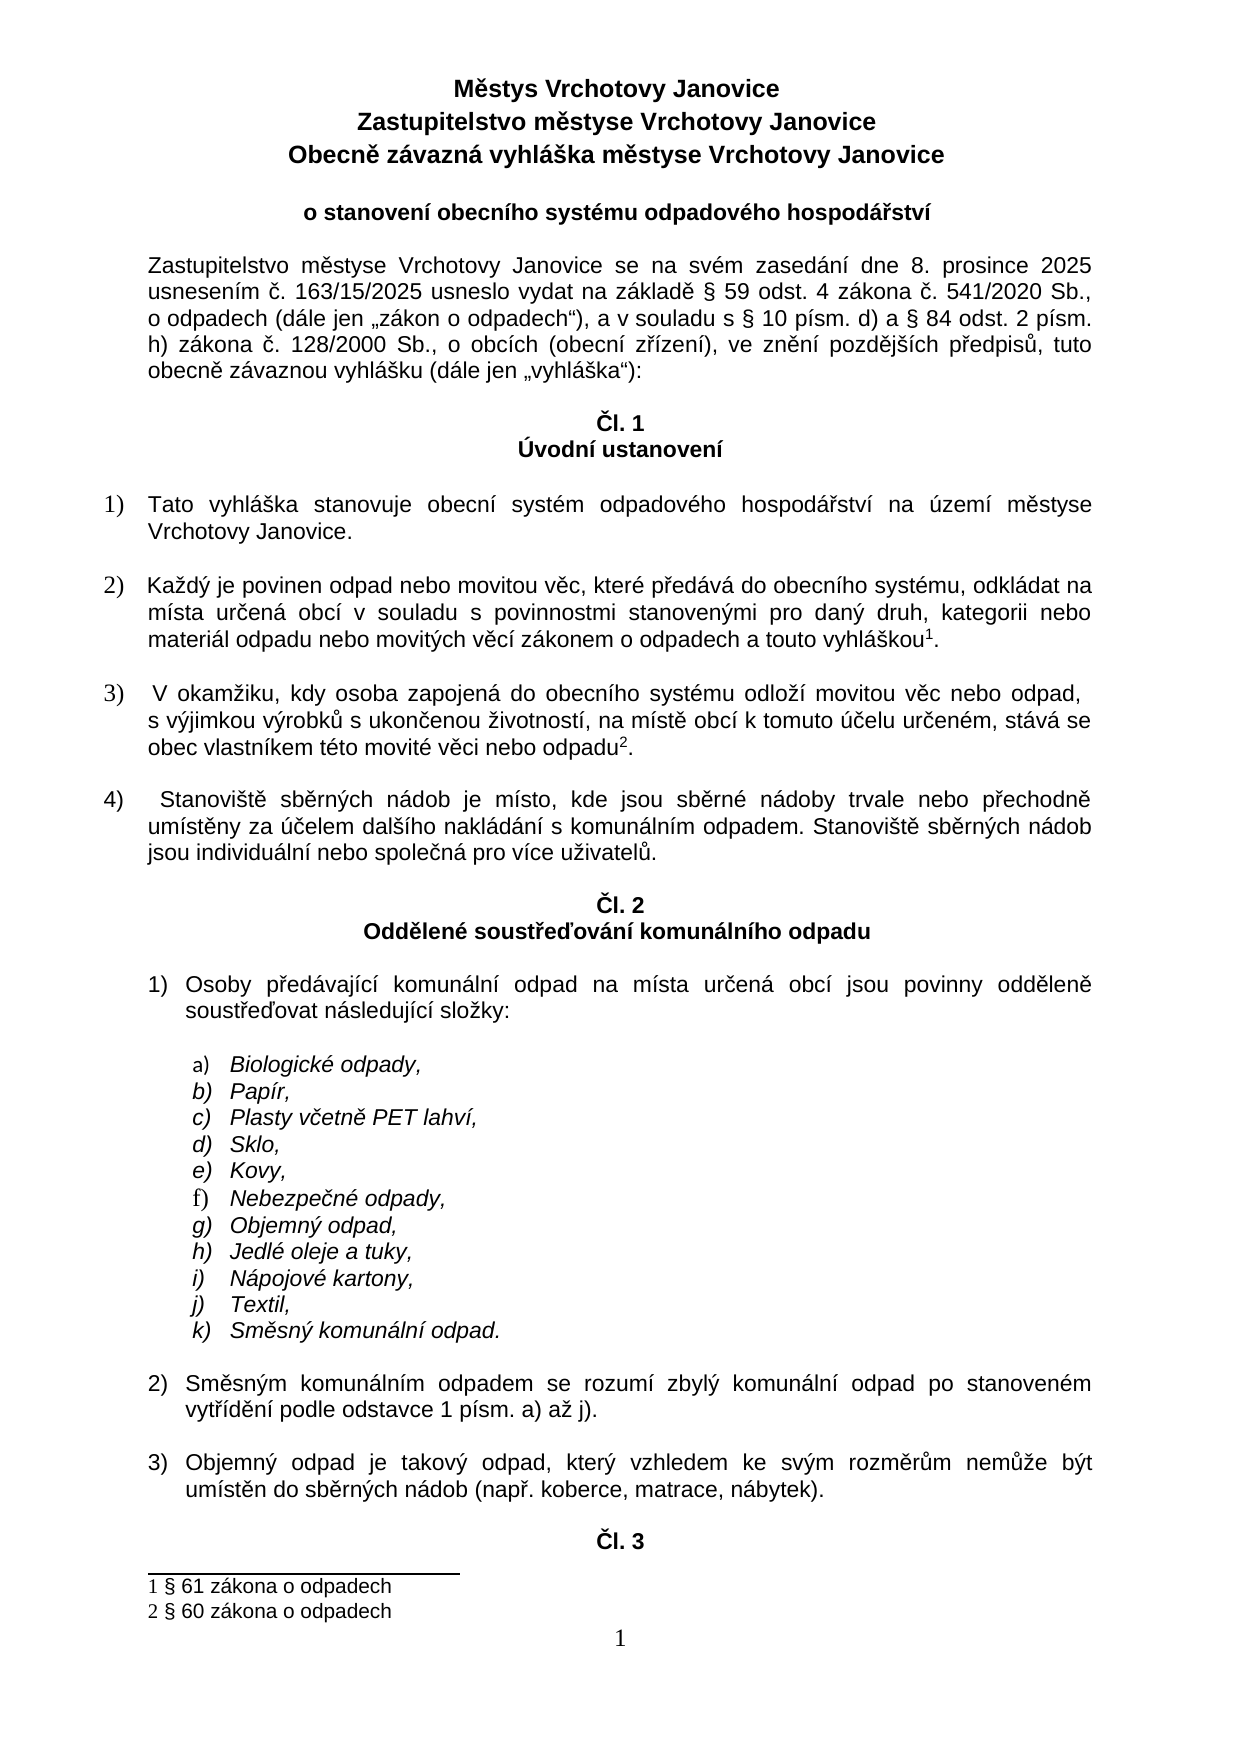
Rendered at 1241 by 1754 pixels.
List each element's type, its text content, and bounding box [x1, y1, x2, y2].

list Nápojové kartony, [192, 1265, 1092, 1291]
list Objemný odpad je takový odpad, který vzhledem ke svým rozměrům nemůže být umístěn do sběrných nádob (např. koberce, matrace, nábytek). [148, 1449, 1092, 1502]
text Čl. 2 [148, 892, 1092, 918]
list § 61 zákona o odpadech [148, 1574, 1092, 1598]
text Zastupitelstvo městyse Vrchotovy Janovice se na svém zasedání dne 8. prosince 2025 usnesením č. 163/15/2025 usneslo vydat na základě § 59 odst. 4 zákona č. 541/2020 Sb., o odpadech (dále jen „zákon o odpadech“), a v souladu s § 10 písm. d) a § 84 odst. 2 písm. h) zákona č. 128/2000 Sb., o obcích (obecní zřízení), ve znění pozdějších předpisů, tuto obecně závaznou vyhlášku (dále jen „vyhláška“): [148, 252, 1092, 384]
text Městys Vrchotovy Janovice [148, 74, 1092, 103]
list Stanoviště sběrných nádob je místo, kde jsou sběrné nádoby trvale nebo přechodně umístěny za účelem dalšího nakládání s komunálním odpadem. Stanoviště sběrných nádob jsou individuální nebo společná pro více uživatelů. [103, 786, 1092, 865]
list § 60 zákona o odpadech [148, 1598, 1092, 1623]
list Nebezpečné odpady, [192, 1183, 1092, 1212]
text Obecně závazná vyhláška městyse Vrchotovy Janovice [148, 140, 1092, 169]
text Čl. 3 [148, 1528, 1092, 1554]
list Objemný odpad, [192, 1212, 1092, 1238]
list Každý je povinen odpad nebo movitou věc, které předává do obecního systému, odkládat na místa určená obcí v souladu s povinnostmi stanovenými pro daný druh, kategorii nebo materiál odpadu nebo movitých věcí zákonem o odpadech a touto vyhláškou. [103, 571, 1092, 652]
list Tato vyhláška stanovuje obecní systém odpadového hospodářství na území městyse Vrchotovy Janovice. [103, 489, 1092, 544]
list Biologické odpady, [192, 1050, 1092, 1078]
text Zastupitelstvo městyse Vrchotovy Janovice [148, 107, 1092, 136]
list V okamžiku, kdy osoba zapojená do obecního systému odloží movitou věc nebo odpad, s výjimkou výrobků s ukončenou životností, na místě obcí k tomuto účelu určeném, stává se obec vlastníkem této movité věci nebo odpadu. [103, 678, 1092, 760]
list Sklo, [192, 1131, 1092, 1157]
text Čl. 1 [148, 410, 1092, 436]
list Plasty včetně PET lahví, [192, 1104, 1092, 1131]
text o stanovení obecního systému odpadového hospodářství [148, 199, 1092, 226]
list Kovy, [192, 1157, 1092, 1183]
list Směsným komunálním odpadem se rozumí zbylý komunální odpad po stanoveném vytřídění podle odstavce 1 písm. a) až j). [148, 1370, 1092, 1423]
list Jedlé oleje a tuky, [192, 1238, 1092, 1265]
list Textil, [192, 1291, 1092, 1317]
text Oddělené soustřeďování komunálního odpadu [148, 918, 1092, 944]
list Osoby předávající komunální odpad na místa určená obcí jsou povinny odděleně soustřeďovat následující složky: [148, 971, 1092, 1023]
list Směsný komunální odpad. [192, 1317, 1092, 1344]
subtitle Úvodní ustanovení [148, 436, 1092, 463]
list Papír, [192, 1078, 1092, 1104]
